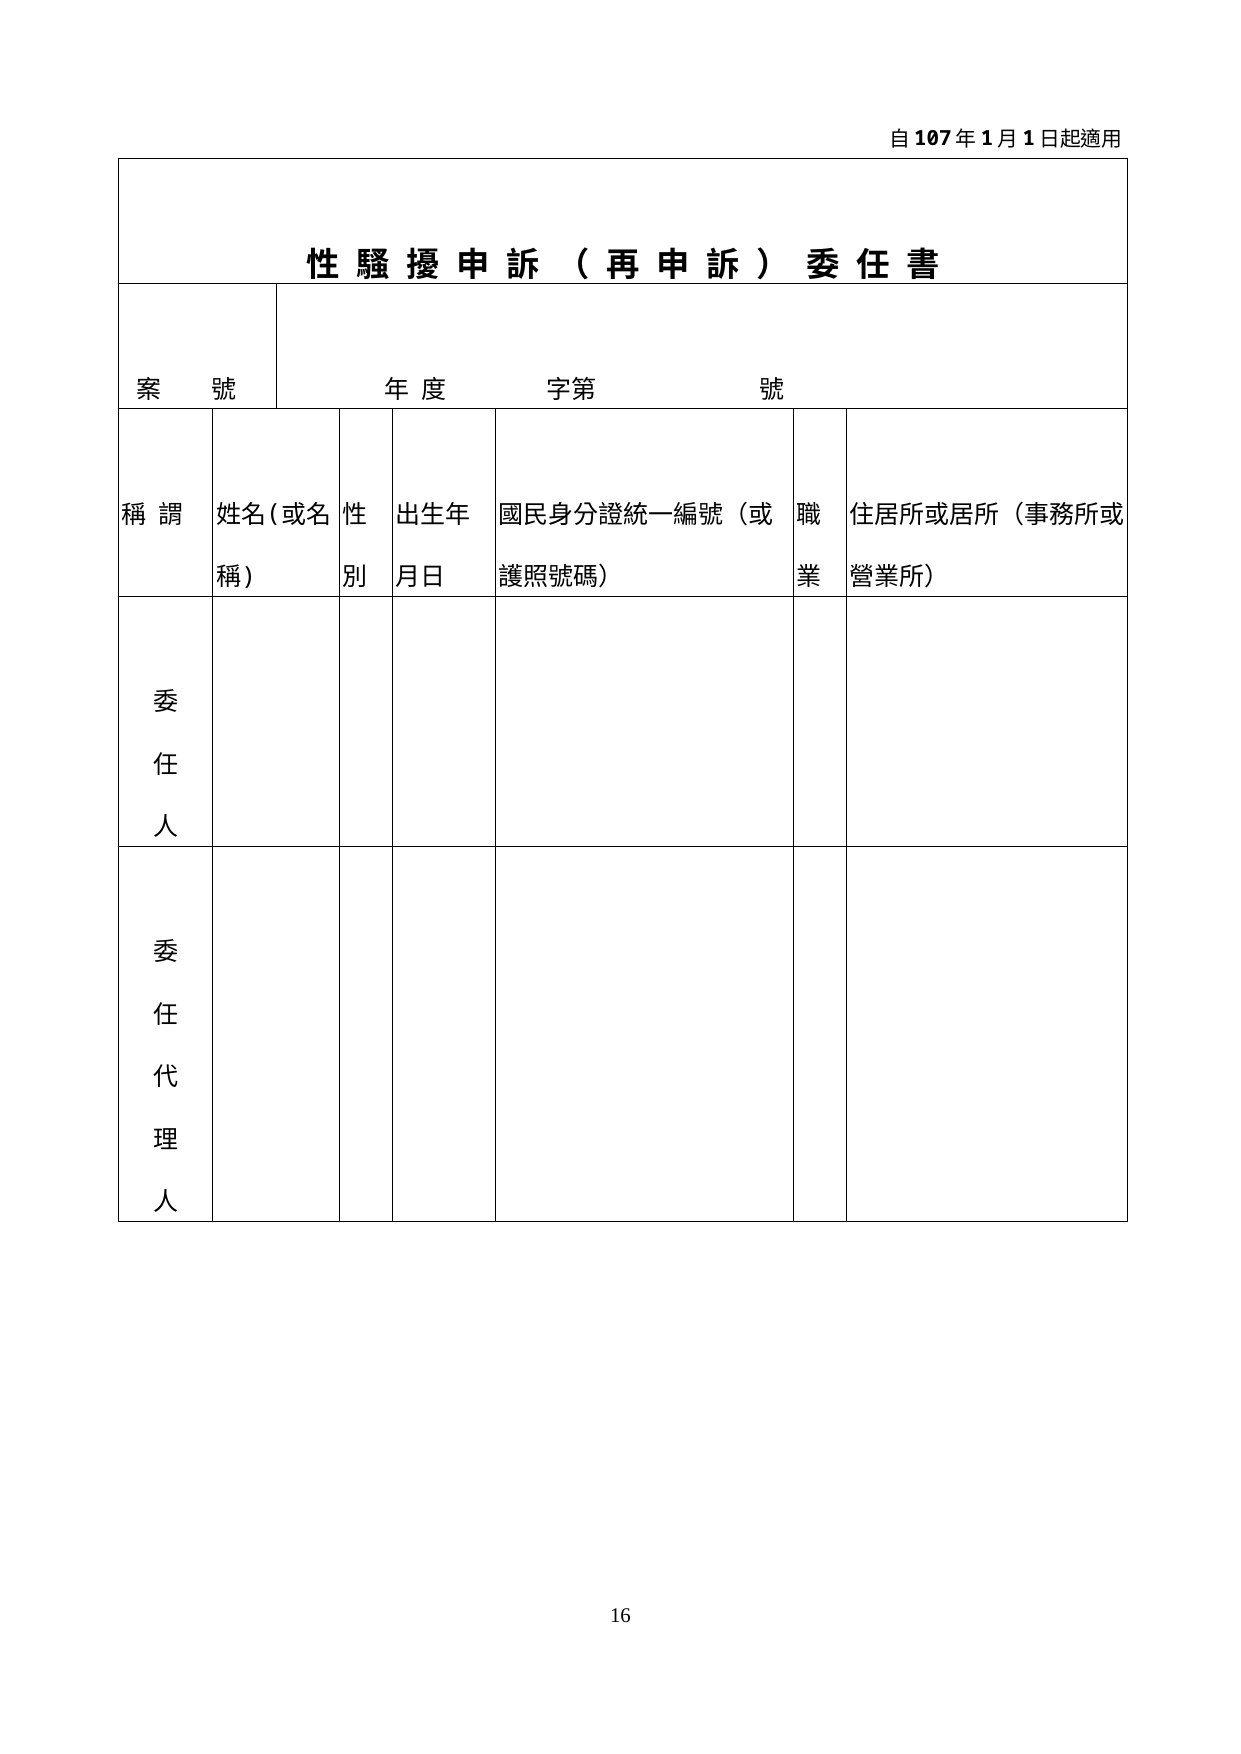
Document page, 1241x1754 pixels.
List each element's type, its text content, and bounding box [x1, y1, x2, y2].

text 自107年1月1日起適用 [118, 96, 1122, 158]
table_header 性 騷 擾 申 訴 （ 再 申 訴 ） 委 任 書 [119, 159, 1127, 283]
table_cell 住居所或居所（事務所或營業所） [847, 409, 1127, 596]
table_cell 姓名(或名稱) [213, 409, 339, 596]
table_cell [393, 597, 495, 846]
table_cell 委 任 人 [119, 597, 212, 846]
table_cell 性別 [340, 409, 392, 596]
table_cell [794, 847, 846, 1221]
table_cell 職業 [794, 409, 846, 596]
table_cell [213, 597, 339, 846]
table_cell 案 號 [119, 284, 276, 408]
table_cell [496, 847, 793, 1221]
table_cell [847, 847, 1127, 1221]
table_cell [847, 597, 1127, 846]
table_cell [794, 597, 846, 846]
table_cell 年 度 字第 號 [277, 284, 1127, 408]
table_cell [213, 847, 339, 1221]
table_cell [340, 847, 392, 1221]
table_cell [340, 597, 392, 846]
table_cell 出生年月日 [393, 409, 495, 596]
table_cell 國民身分證統一編號（或護照號碼） [496, 409, 793, 596]
table_cell [393, 847, 495, 1221]
table_cell [496, 597, 793, 846]
table_cell 委 任 代 理 人 [119, 847, 212, 1221]
table_cell 稱 謂 [119, 409, 212, 596]
